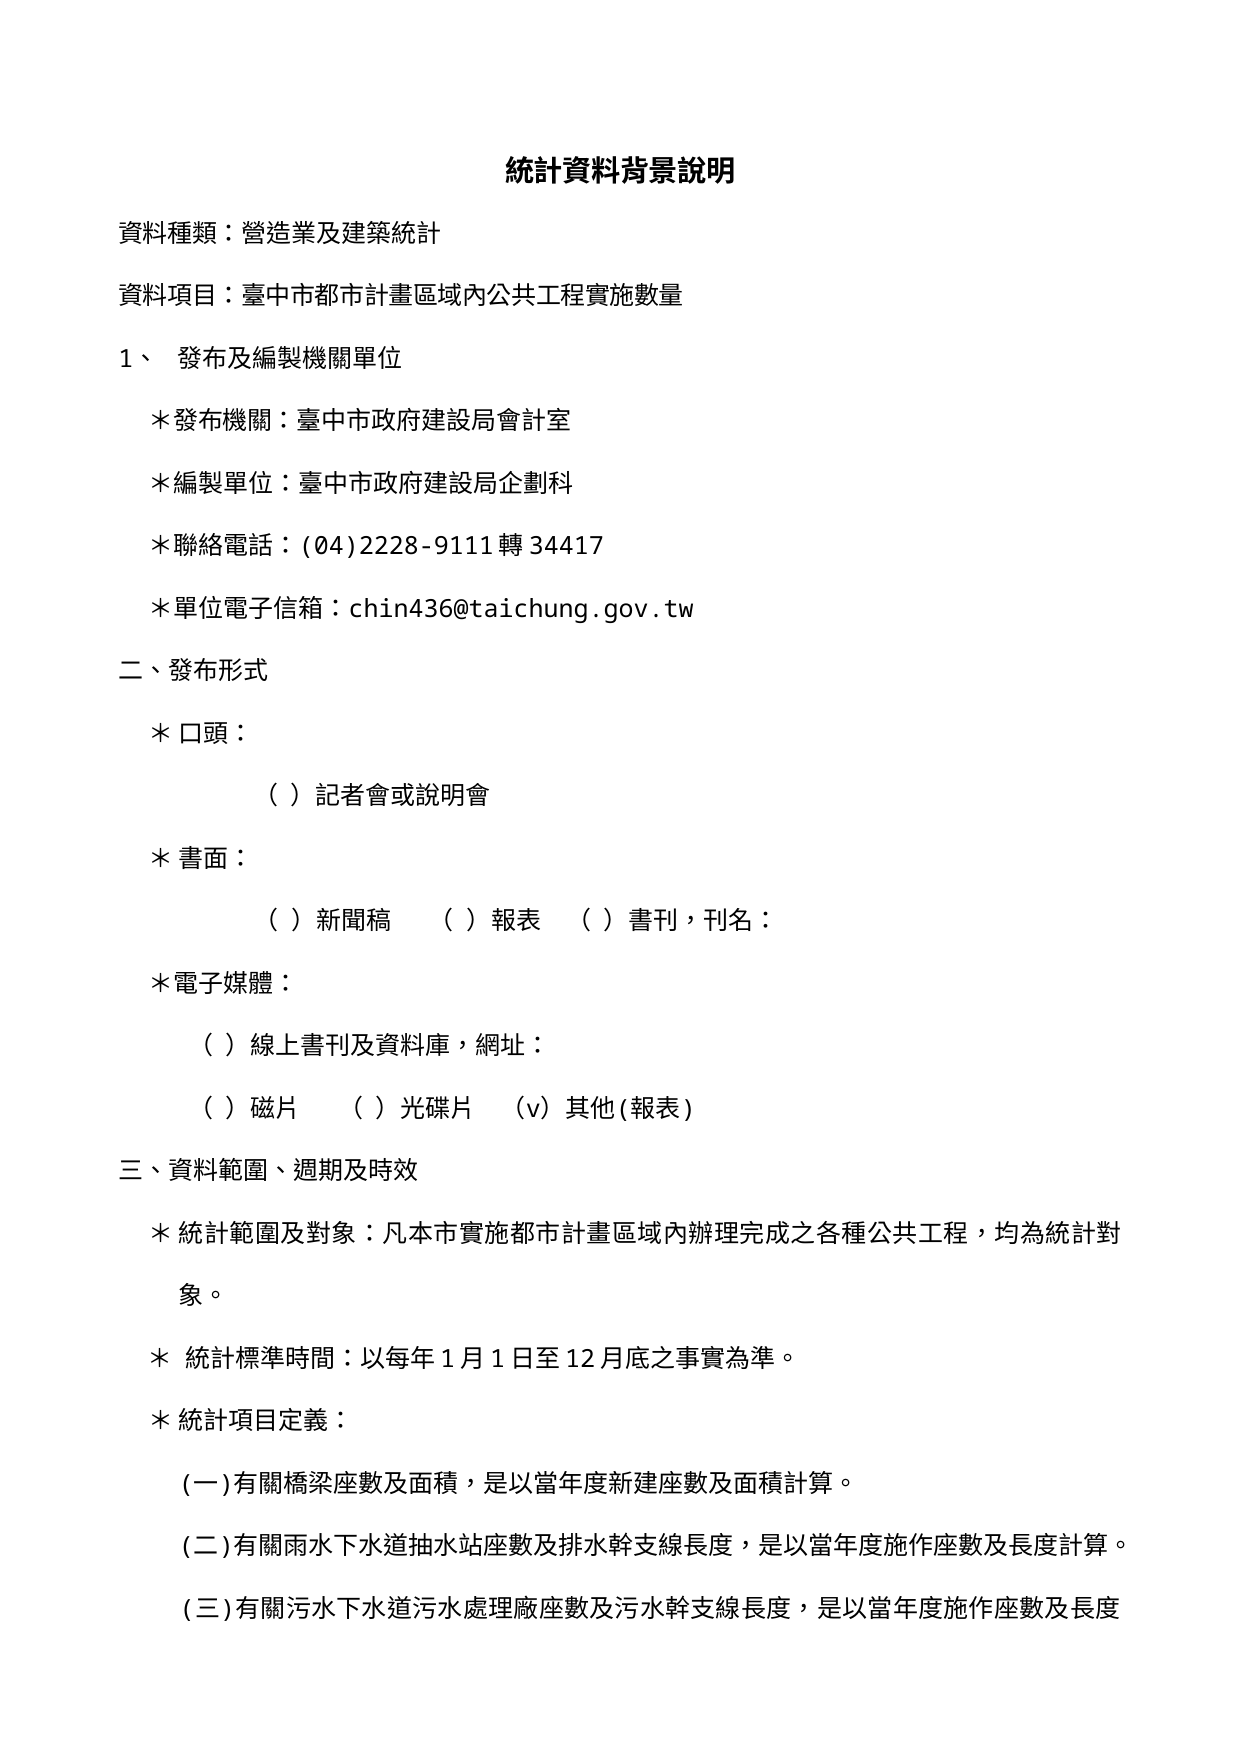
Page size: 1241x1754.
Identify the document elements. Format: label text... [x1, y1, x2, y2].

text 二、發布形式 [118, 627, 1122, 689]
text (一)有關橋梁座數及面積，是以當年度新建座數及面積計算。 [178, 1439, 1122, 1502]
list 口頭： [149, 689, 1122, 752]
text (三)有關污水下水道污水處理廠座數及污水幹支線長度，是以當年度施作座數及長度 [179, 1564, 1122, 1627]
text ＊單位電子信箱：chin436@taichung.gov.tw [149, 564, 1122, 627]
text 資料種類：營造業及建築統計 [118, 189, 1122, 252]
list 發布及編製機關單位 [118, 314, 1122, 377]
text ＊電子媒體： [149, 939, 1122, 1002]
text ＊ 統計標準時間：以每年1月1日至12月底之事實為準。 [118, 1314, 1122, 1377]
list 統計範圍及對象：凡本市實施都市計畫區域內辦理完成之各種公共工程，均為統計對象。 [149, 1189, 1122, 1314]
text ＊編製單位：臺中市政府建設局企劃科 [149, 439, 1122, 502]
text 三、資料範圍、週期及時效 [118, 1127, 1122, 1189]
text （ ）記者會或說明會 [118, 752, 1122, 814]
text (二)有關雨水下水道抽水站座數及排水幹支線長度，是以當年度施作座數及長度計算。 [178, 1502, 1122, 1564]
list 統計項目定義： [149, 1377, 1122, 1439]
text ＊聯絡電話：(04)2228-9111轉34417 [149, 502, 1122, 564]
text （ ）新聞稿 （ ）報表 （ ）書刊，刊名： [149, 877, 1122, 939]
text （ ）線上書刊及資料庫，網址： [188, 1002, 1156, 1064]
text 統計資料背景說明 [118, 127, 1122, 189]
text （ ）磁片 （ ）光碟片 （v）其他(報表) [188, 1064, 1156, 1127]
text ＊發布機關：臺中市政府建設局會計室 [149, 377, 1122, 439]
list 書面： [149, 814, 1122, 877]
text 資料項目：臺中市都市計畫區域內公共工程實施數量 [118, 252, 1122, 314]
